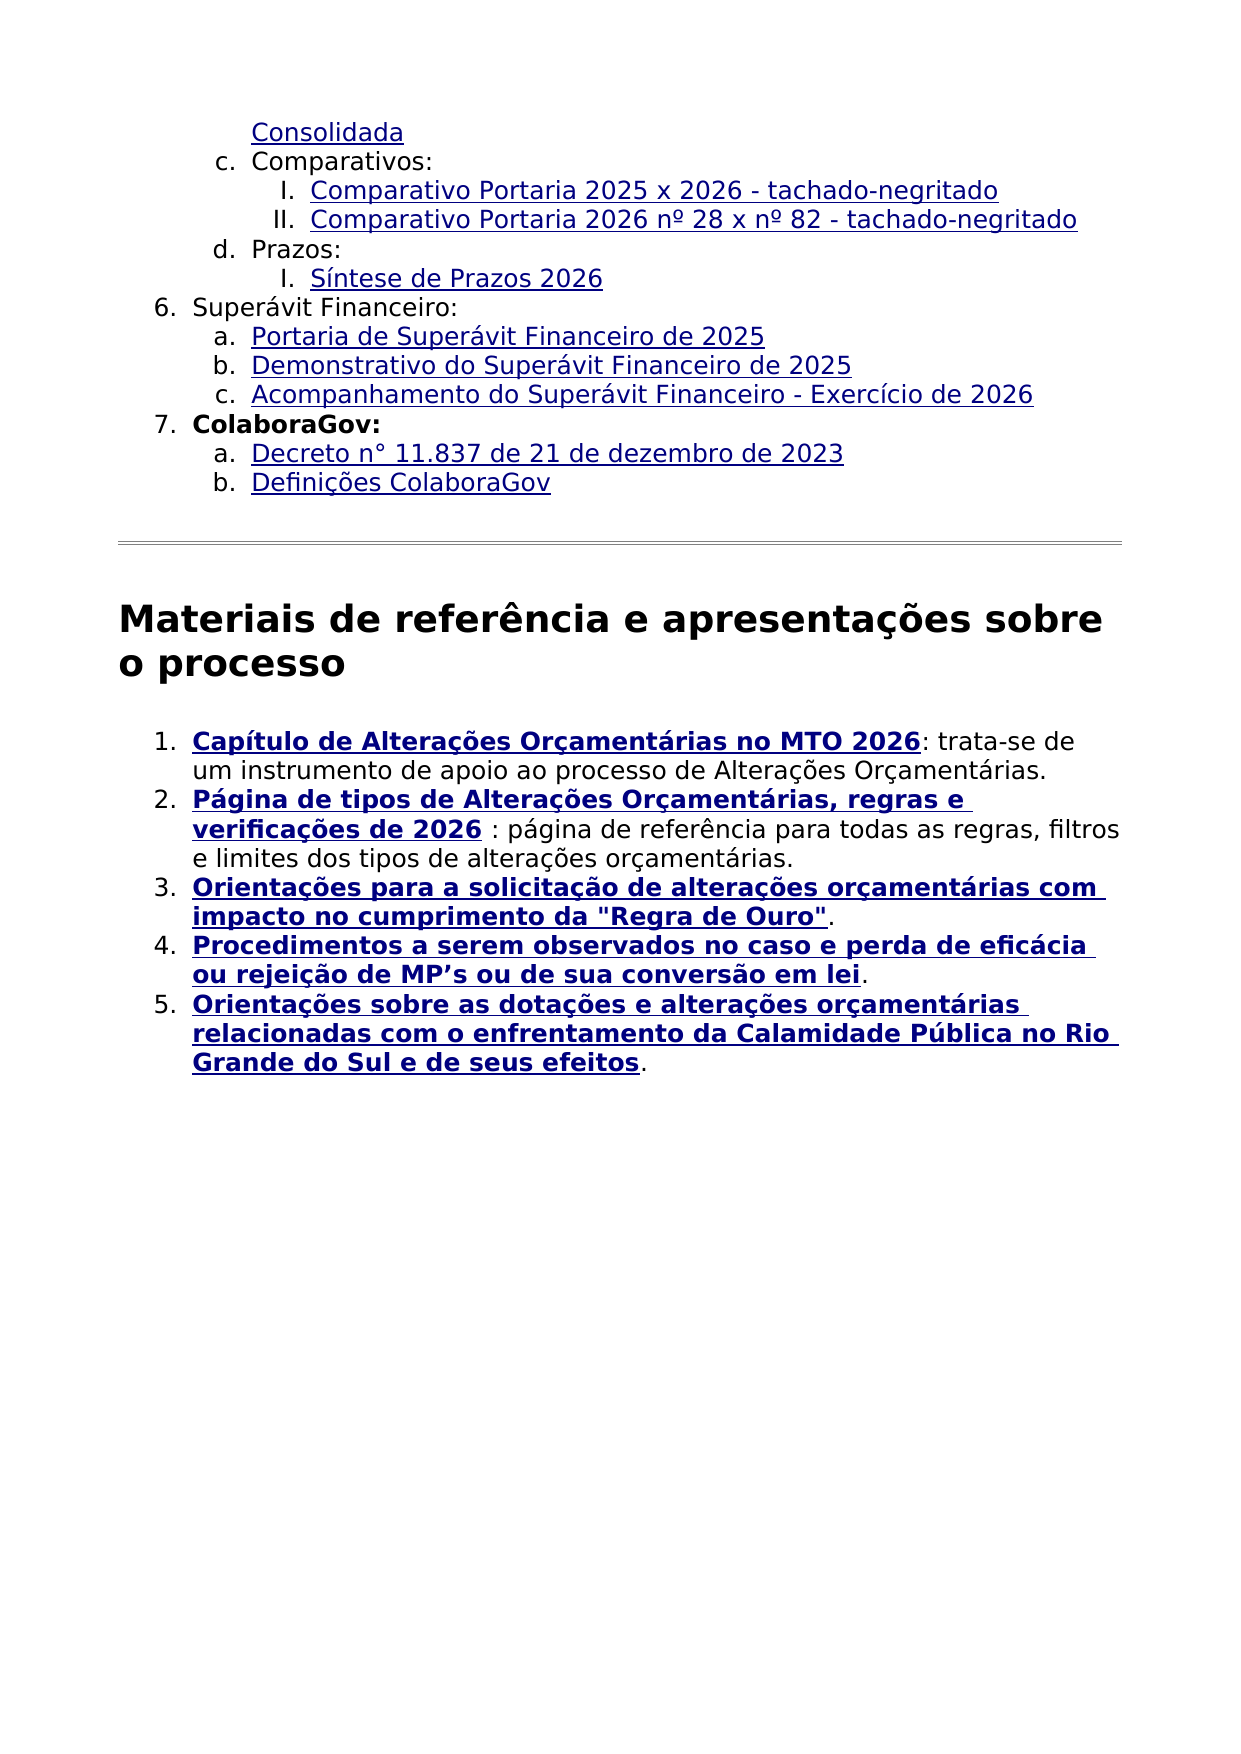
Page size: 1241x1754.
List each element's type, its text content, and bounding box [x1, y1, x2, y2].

list Comparativos: [236, 147, 1122, 176]
list Orientações para a solicitação de alterações orçamentárias com impacto no cumprimento da "Regra de Ouro". [177, 873, 1122, 932]
list Demonstrativo do Superávit Financeiro de 2025 [236, 351, 1122, 381]
list Procedimentos a serem observados no caso e perda de eficácia ou rejeição de MP’s ou de sua conversão em lei. [177, 932, 1122, 990]
list Comparativo Portaria 2025 x 2026 - tachado-negritado [295, 176, 1122, 206]
list Portaria de Superávit Financeiro de 2025 [236, 322, 1122, 351]
list Acompanhamento do Superávit Financeiro - Exercício de 2026 [236, 381, 1122, 410]
list Síntese de Prazos 2026 [295, 264, 1122, 293]
list ColaboraGov: [177, 410, 1122, 439]
subtitle Materiais de referência e apresentações sobre o processo [118, 598, 1122, 685]
list Decreto n° 11.837 de 21 de dezembro de 2023 [236, 439, 1122, 468]
list - Consolidada [236, 118, 1122, 147]
list Orientações sobre as dotações e alterações orçamentárias relacionadas com o enfrentamento da Calamidade Pública no Rio Grande do Sul e de seus efeitos. [177, 990, 1122, 1077]
list Página de tipos de Alterações Orçamentárias, regras e verificações de 2026 : página de referência para todas as regras, filtros e limites dos tipos de alterações orçamentárias. [177, 786, 1122, 873]
list Prazos: [236, 235, 1122, 264]
list Superávit Financeiro: [177, 293, 1122, 322]
list Capítulo de Alterações Orçamentárias no MTO 2026: trata-se de um instrumento de apoio ao processo de Alterações Orçamentárias. [177, 727, 1122, 786]
list Comparativo Portaria 2026 nº 28 x nº 82 - tachado-negritado [295, 206, 1122, 235]
list Definições ColaboraGov [236, 468, 1122, 497]
